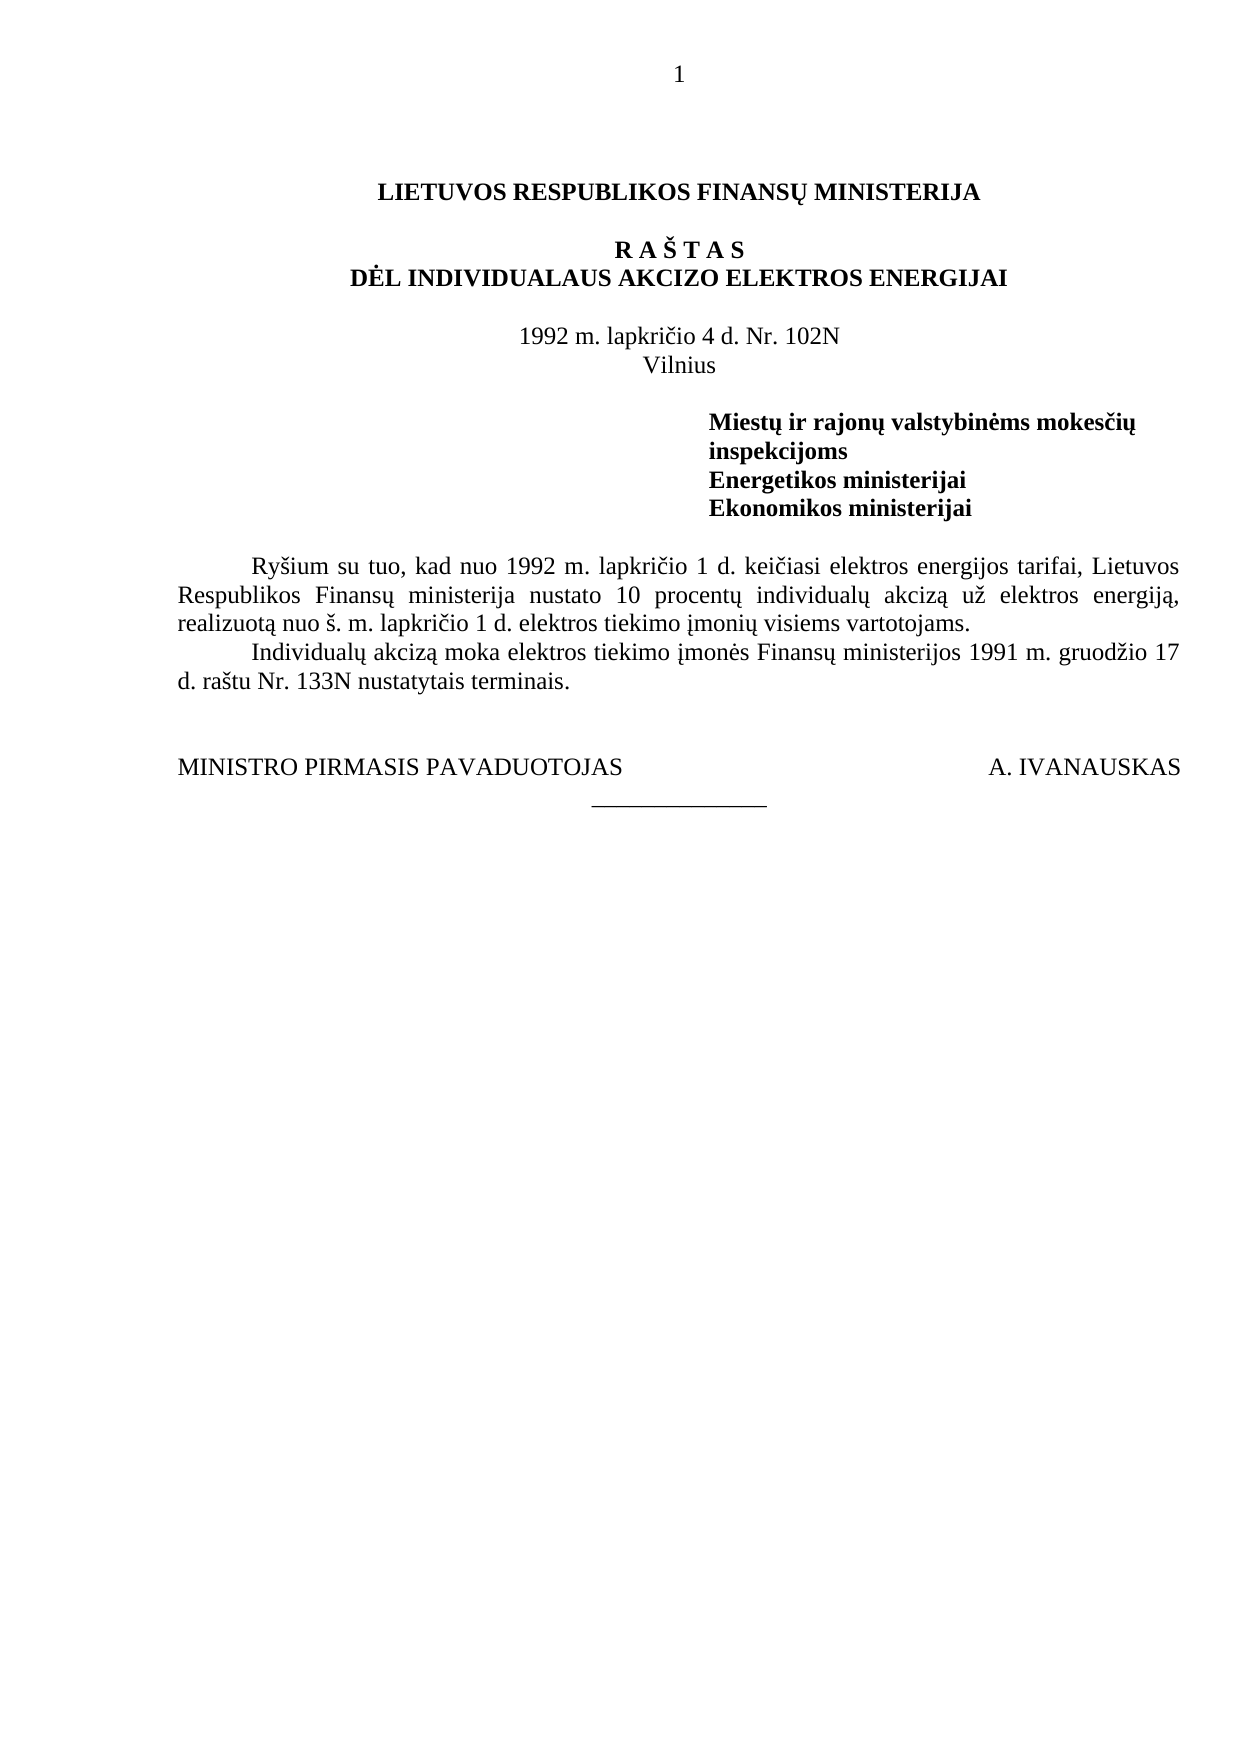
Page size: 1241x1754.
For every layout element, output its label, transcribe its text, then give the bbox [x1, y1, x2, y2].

text inspekcijoms [177, 436, 1181, 465]
text 1992 m. lapkričio 4 d. Nr. 102N [177, 321, 1181, 350]
text Vilnius [177, 350, 1181, 378]
text Energetikos ministerijai [177, 465, 1181, 493]
text LIETUVOS RESPUBLIKOS FINANSŲ MINISTERIJA [177, 177, 1181, 206]
text DĖL INDIVIDUALAUS AKCIZO ELEKTROS ENERGIJAI [177, 263, 1181, 292]
text MINISTRO PIRMASIS PAVADUOTOJAS A. IVANAUSKAS [177, 752, 1181, 781]
text Ryšium su tuo, kad nuo 1992 m. lapkričio 1 d. keičiasi elektros energijos tarifai, Lietuvos Respublikos Finansų ministerija nustato 10 procentų individualų akcizą už elektros energiją, realizuotą nuo š. m. lapkričio 1 d. elektros tiekimo įmonių visiems vartotojams. [177, 551, 1181, 637]
text ______________ [177, 781, 1181, 810]
text Individualų akcizą moka elektros tiekimo įmonės Finansų ministerijos 1991 m. gruodžio 17 d. raštu Nr. 133N nustatytais terminais. [177, 637, 1181, 695]
text R A Š T A S [177, 235, 1181, 263]
text Ekonomikos ministerijai [177, 493, 1181, 522]
text Miestų ir rajonų valstybinėms mokesčių [177, 407, 1181, 436]
